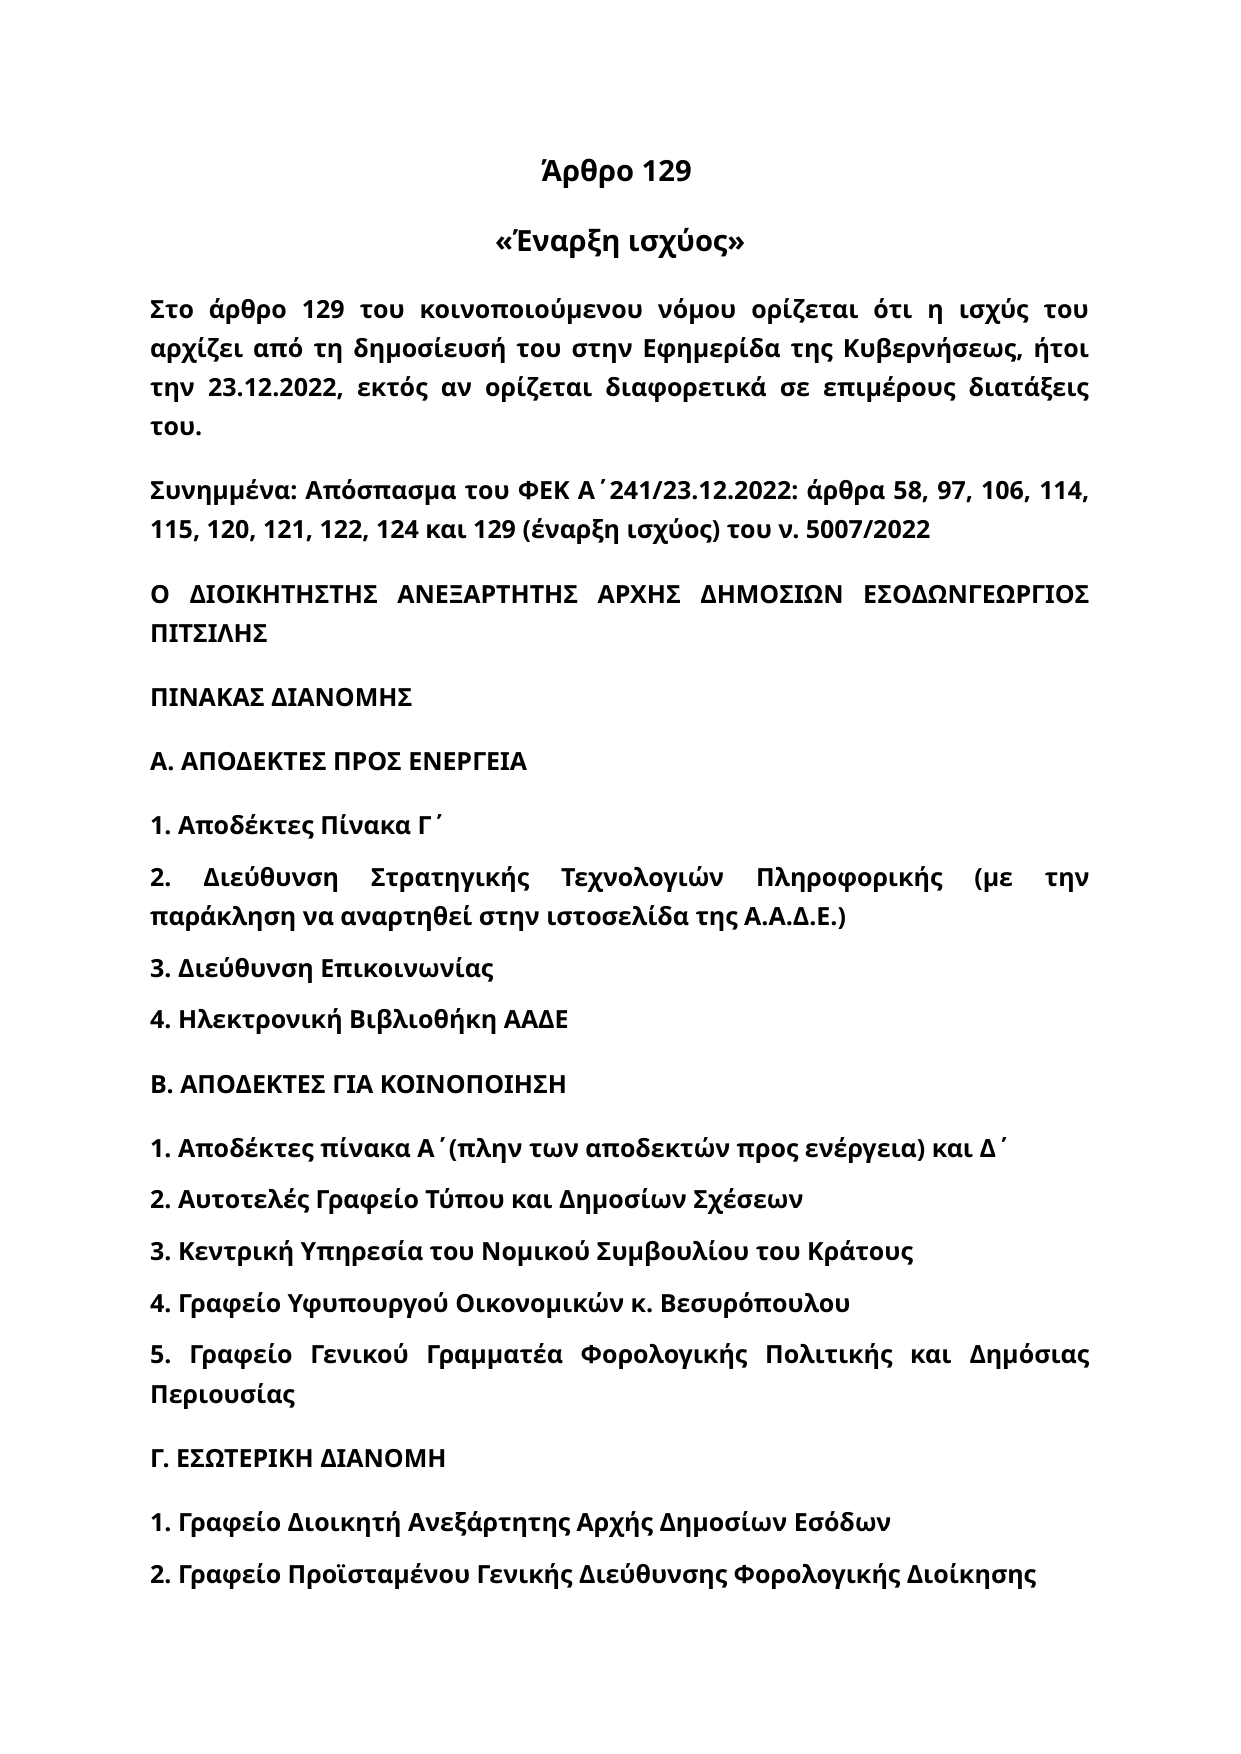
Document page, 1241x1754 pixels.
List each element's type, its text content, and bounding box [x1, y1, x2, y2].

text 2. Γραφείο Προϊσταμένου Γενικής Διεύθυνσης Φορολογικής Διοίκησης [150, 1556, 1090, 1590]
text 5. Γραφείο Γενικού Γραμματέα Φορολογικής Πολιτικής και Δημόσιας Περιουσίας [150, 1337, 1090, 1410]
text Συνημμένα: Απόσπασμα του ΦΕΚ Α΄241/23.12.2022: άρθρα 58, 97, 106, 114, 115, 120, 121, 122, 124 και 129 (έναρξη ισχύος) του ν. 5007/2022 [150, 473, 1090, 546]
text Στο άρθρο 129 του κοινοποιούμενου νόμου ορίζεται ότι η ισχύς του αρχίζει από τη δημοσίευσή του στην Εφημερίδα της Κυβερνήσεως, ήτοι την 23.12.2022, εκτός αν ορίζεται διαφορετικά σε επιμέρους διατάξεις του. [150, 291, 1090, 443]
text 2. Διεύθυνση Στρατηγικής Τεχνολογιών Πληροφορικής (με την παράκληση να αναρτηθεί στην ιστοσελίδα της Α.Α.Δ.Ε.) [150, 859, 1090, 933]
text Β. ΑΠΟΔΕΚΤΕΣ ΓΙΑ ΚΟΙΝΟΠΟΙΗΣΗ [150, 1066, 1090, 1100]
text 2. Αυτοτελές Γραφείο Τύπου και Δημοσίων Σχέσεων [150, 1182, 1090, 1216]
text 4. Ηλεκτρονική Βιβλιοθήκη ΑΑΔΕ [150, 1002, 1090, 1036]
text 3. Κεντρική Υπηρεσία του Νομικού Συμβουλίου του Κράτους [150, 1234, 1090, 1268]
text 1. Αποδέκτες πίνακα Α΄(πλην των αποδεκτών προς ενέργεια) και Δ΄ [150, 1130, 1090, 1164]
subtitle «Έναρξη ισχύος» [150, 221, 1090, 260]
text 3. Διεύθυνση Επικοινωνίας [150, 950, 1090, 984]
text Γ. ΕΣΩΤΕΡΙΚΗ ΔΙΑΝΟΜΗ [150, 1440, 1090, 1474]
text 4. Γραφείο Υφυπουργού Οικονομικών κ. Βεσυρόπουλου [150, 1285, 1090, 1319]
text Α. ΑΠΟΔΕΚΤΕΣ ΠΡΟΣ ΕΝΕΡΓΕΙΑ [150, 744, 1090, 778]
subtitle Άρθρο 129 [150, 150, 1090, 190]
text 1. Αποδέκτες Πίνακα Γ΄ [150, 808, 1090, 842]
text Ο ΔΙΟΙΚΗΤΗΣΤΗΣ ΑΝΕΞΑΡΤΗΤΗΣ ΑΡΧΗΣ ΔΗΜΟΣΙΩΝ ΕΣΟΔΩΝΓΕΩΡΓΙΟΣ ΠΙΤΣΙΛΗΣ [150, 576, 1090, 649]
text 1. Γραφείο Διοικητή Ανεξάρτητης Αρχής Δημοσίων Εσόδων [150, 1504, 1090, 1539]
text ΠΙΝΑΚΑΣ ΔΙΑΝΟΜΗΣ [150, 679, 1090, 714]
